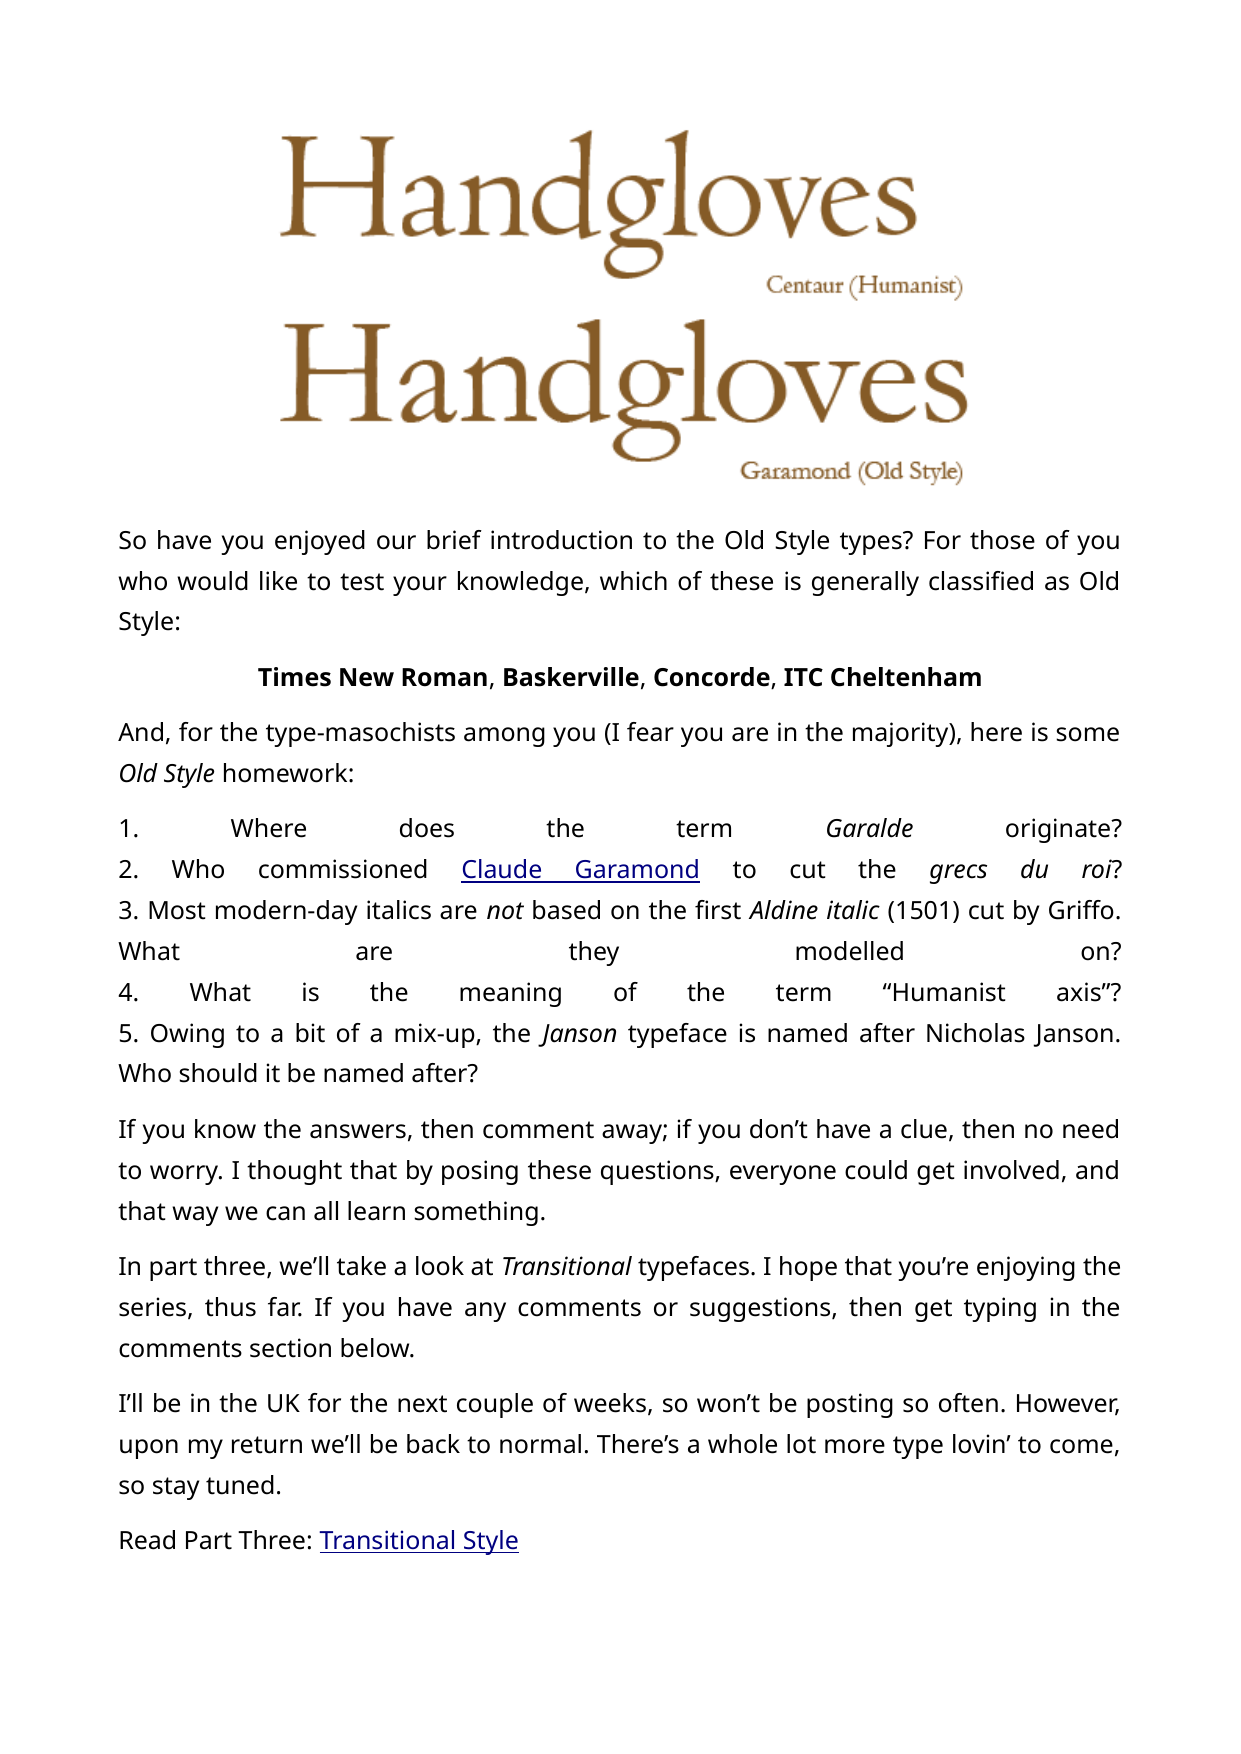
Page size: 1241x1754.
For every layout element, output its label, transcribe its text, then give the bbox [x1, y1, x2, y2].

text 1. Where does the term Garalde originate? 2. Who commissioned Claude Garamond to cut the grecs du roi? 3. Most modern-day italics are not based on the first Aldine italic (1501) cut by Griffo. What are they modelled on? 4. What is the meaning of the term “Humanist axis”? 5. Owing to a bit of a mix-up, the Janson typeface is named after Nicholas Janson. Who should it be named after? [118, 811, 1122, 1090]
text In part three, we’ll take a look at Transitional typefaces. I hope that you’re enjoying the series, thus far. If you have any comments or suggestions, then get typing in the comments section below. [118, 1248, 1122, 1364]
text So have you enjoyed our brief introduction to the Old Style types? For those of you who would like to test your knowledge, which of these is generally classified as Old Style: [118, 522, 1122, 638]
text Read Part Three: Transitional Style [118, 1523, 1122, 1557]
text If you know the answers, then comment away; if you don’t have a clue, then no need to worry. I thought that by posing these questions, everyone could get involved, and that way we can all learn something. [118, 1111, 1122, 1227]
text And, for the type-masochists among you (I fear you are in the majority), here is some Old Style homework: [118, 715, 1122, 790]
text Times New Roman, Baskerville, Concorde, ITC Cheltenham [118, 659, 1122, 693]
picture [265, 118, 975, 501]
text I’ll be in the UK for the next couple of weeks, so won’t be posting so often. However, upon my return we’ll be back to normal. There’s a whole lot more type lovin’ to come, so stay tuned. [118, 1386, 1122, 1501]
